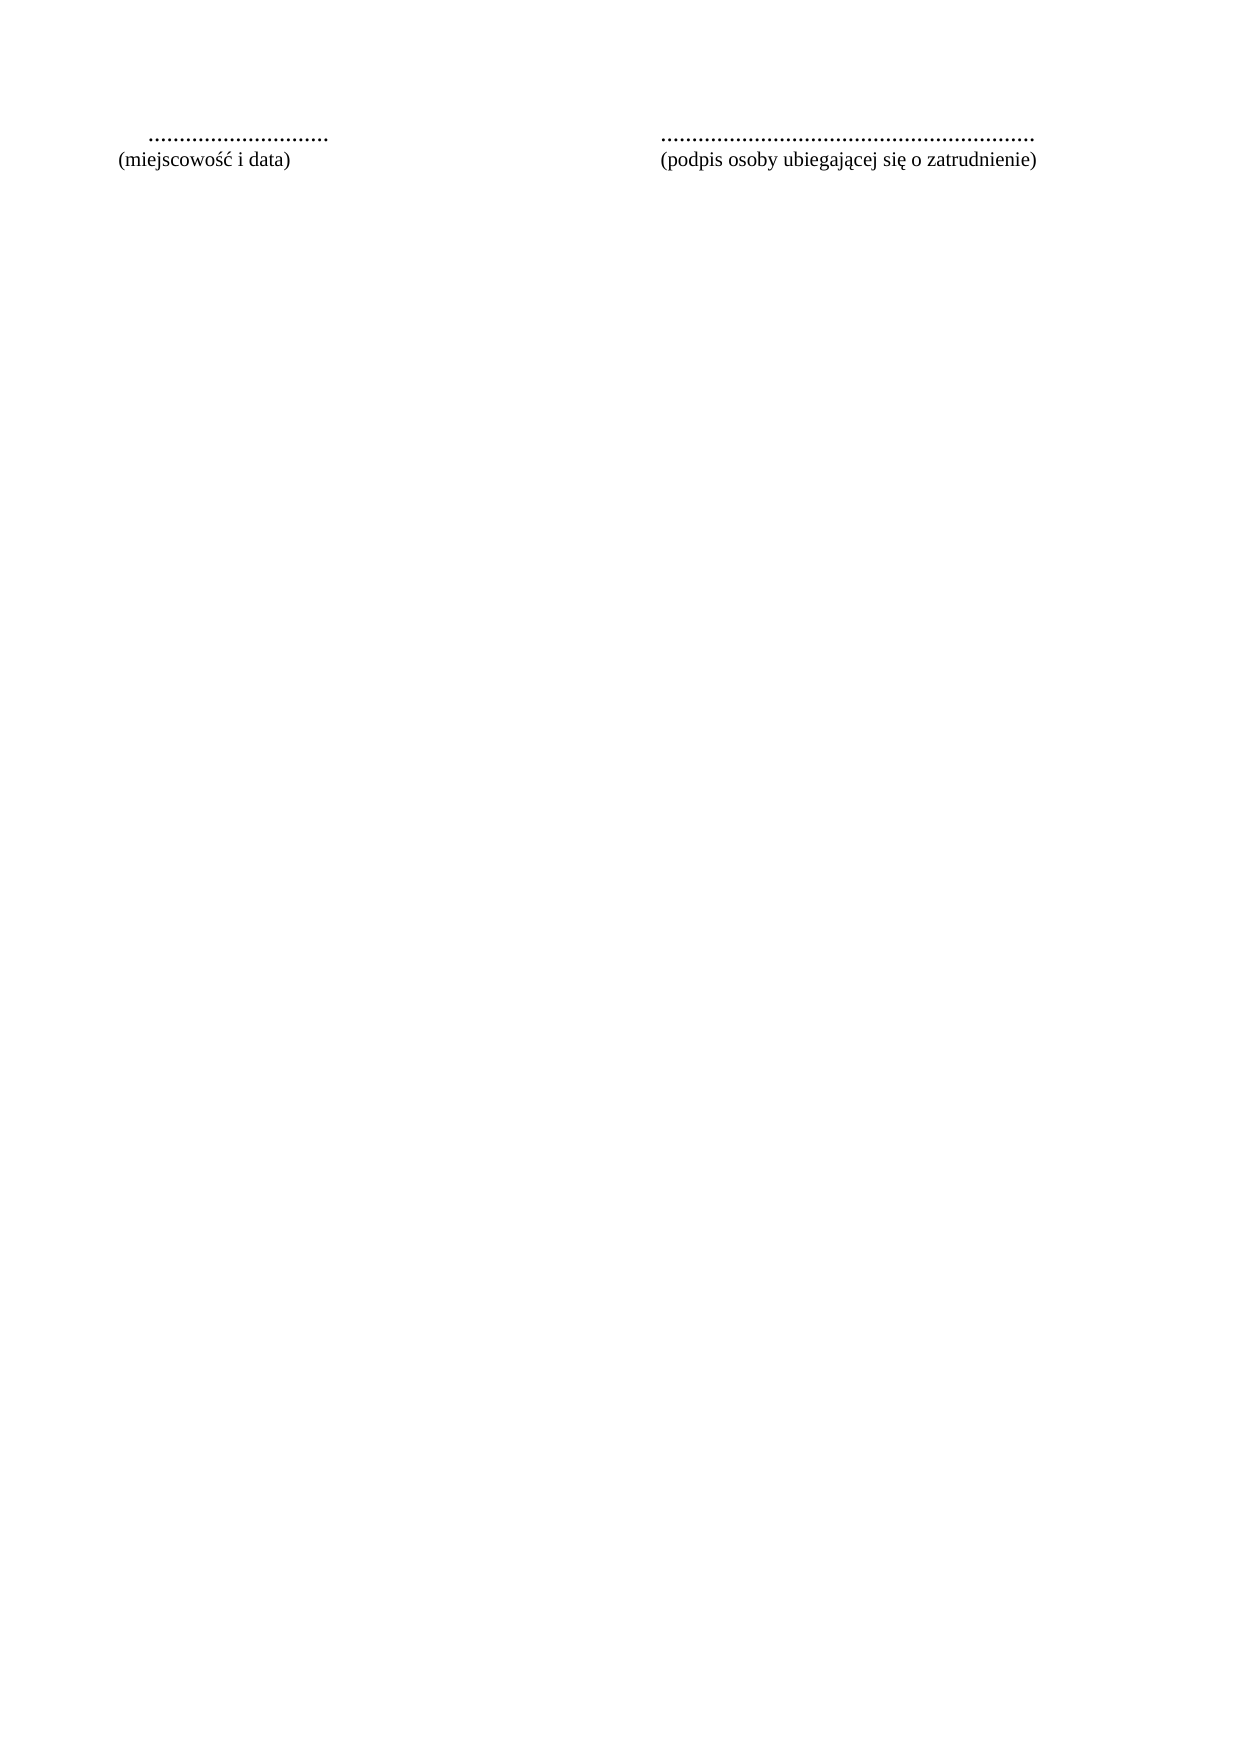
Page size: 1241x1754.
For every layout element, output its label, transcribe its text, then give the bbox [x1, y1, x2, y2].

text (miejscowość i data) (podpis osoby ubiegającej się o zatrudnienie) [118, 147, 1122, 171]
text ............................. ............................................................ [148, 118, 1122, 147]
